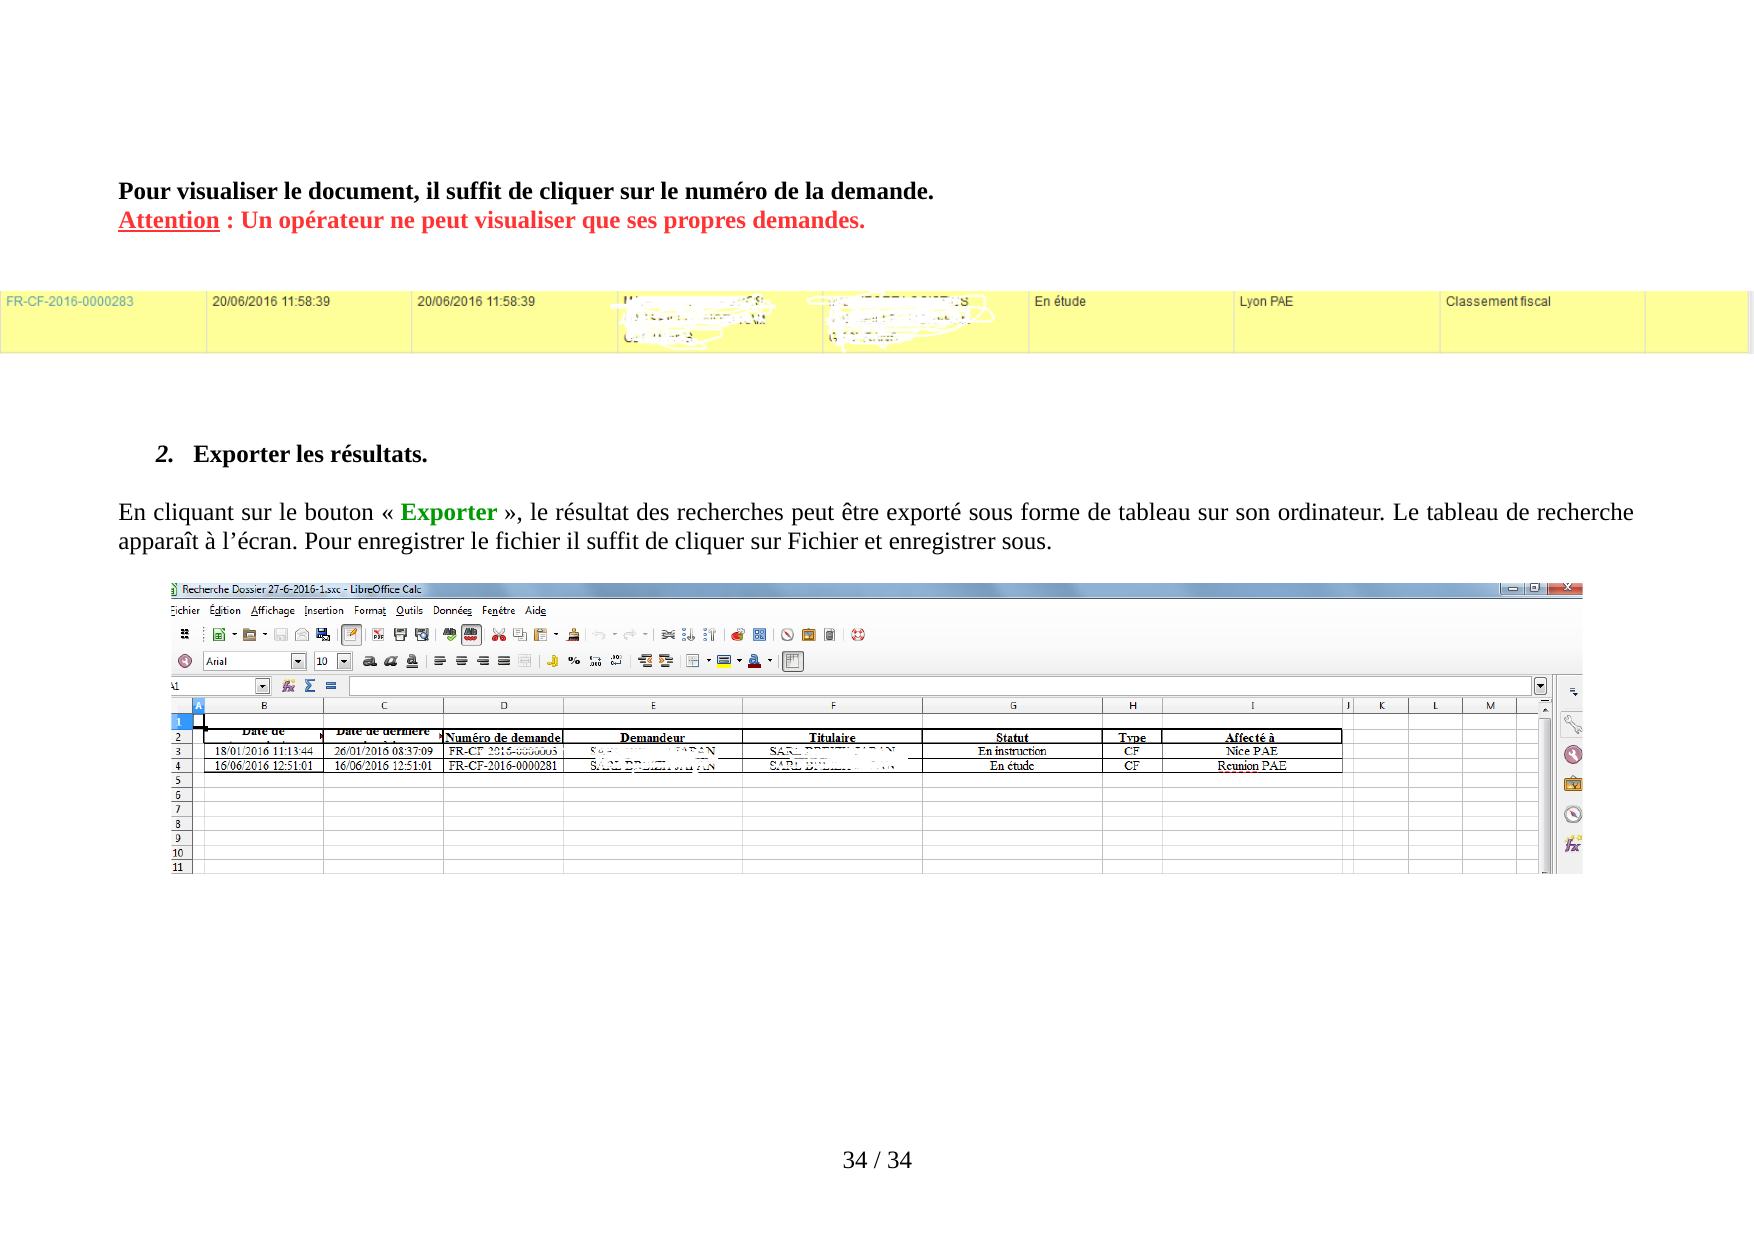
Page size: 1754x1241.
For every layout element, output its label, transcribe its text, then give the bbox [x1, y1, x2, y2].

text En cliquant sur le bouton « Exporter », le résultat des recherches peut être exporté sous forme de tableau sur son ordinateur. Le tableau de recherche apparaît à l’écran. Pour enregistrer le fichier il suffit de cliquer sur Fichier et enregistrer sous. [118, 497, 1636, 554]
picture [171, 583, 1583, 874]
picture [0, 291, 1754, 354]
text Pour visualiser le document, il suffit de cliquer sur le numéro de la demande. [118, 176, 1636, 205]
text Attention : Un opérateur ne peut visualiser que ses propres demandes. [118, 205, 1636, 234]
list Exporter les résultats. [156, 439, 1636, 468]
